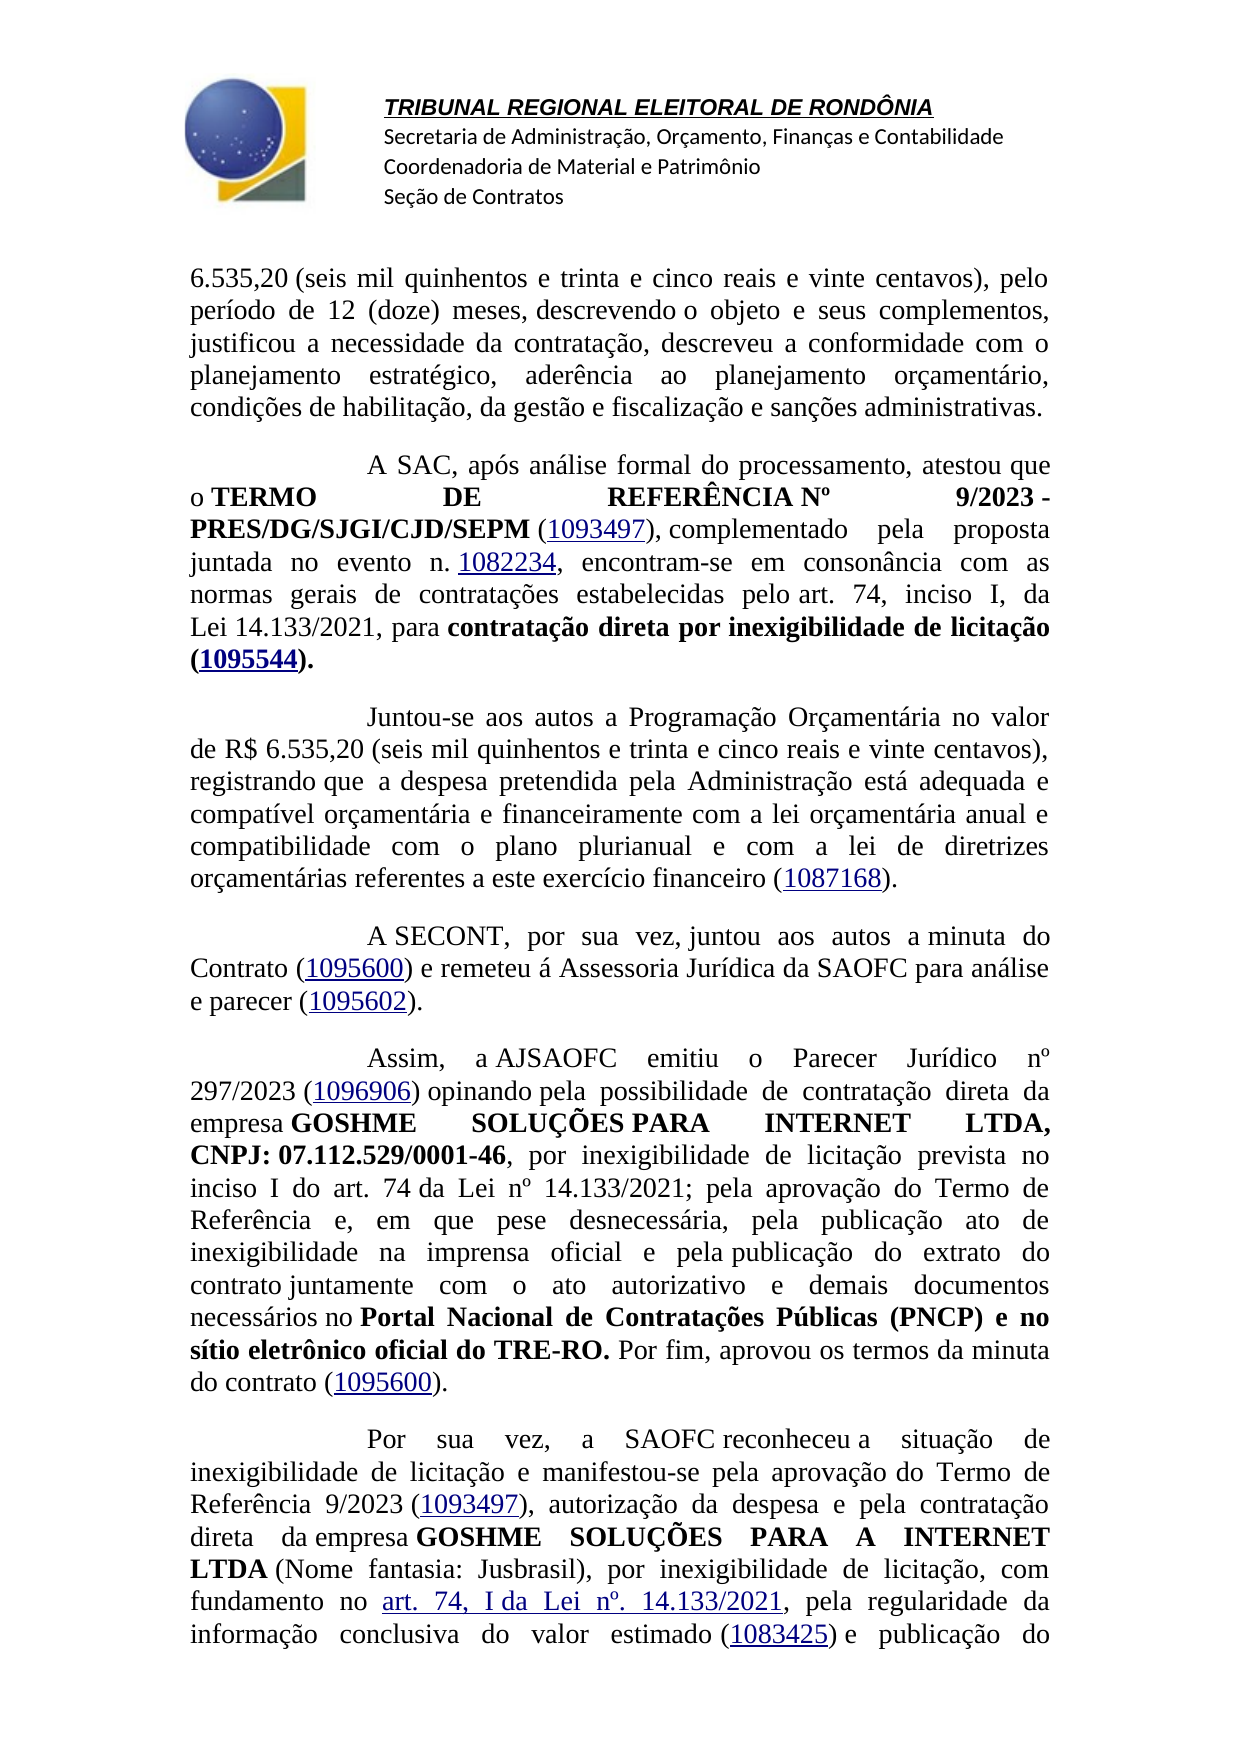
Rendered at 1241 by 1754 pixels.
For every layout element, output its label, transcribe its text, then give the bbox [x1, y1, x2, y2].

text A SECONT, por sua vez, juntou aos autos a minuta do Contrato (1095600) e remeteu á Assessoria Jurídica da SAOFC para análise e parecer (1095602). [190, 919, 1051, 1016]
text A SAC, após análise formal do processamento, atestou que o TERMO DE REFERÊNCIA Nº 9/2023 - PRES/DG/SJGI/CJD/SEPM (1093497), complementado pela proposta juntada no evento n. 1082234, encontram-se em consonância com as normas gerais de contratações estabelecidas pelo art. 74, inciso I, da Lei 14.133/2021, para contratação direta por inexigibilidade de licitação (1095544). [190, 448, 1051, 674]
text 6.535,20 (seis mil quinhentos e trinta e cinco reais e vinte centavos), pelo período de 12 (doze) meses, descrevendo o objeto e seus complementos, justificou a necessidade da contratação, descreveu a conformidade com o planejamento estratégico, aderência ao planejamento orçamentário, condições de habilitação, da gestão e fiscalização e sanções administrativas. [190, 261, 1051, 423]
text Juntou-se aos autos a Programação Orçamentária no valor de R$ 6.535,20 (seis mil quinhentos e trinta e cinco reais e vinte centavos), registrando que a despesa pretendida pela Administração está adequada e compatível orçamentária e financeiramente com a lei orçamentária anual e compatibilidade com o plano plurianual e com a lei de diretrizes orçamentárias referentes a este exercício financeiro (1087168). [190, 699, 1051, 894]
text Por sua vez, a SAOFC reconheceu a situação de inexigibilidade de licitação e manifestou-se pela aprovação do Termo de Referência 9/2023 (1093497), autorização da despesa e pela contratação direta da empresa GOSHME SOLUÇÕES PARA A INTERNET LTDA (Nome fantasia: Jusbrasil), por inexigibilidade de licitação, com fundamento no art. 74, I da Lei nº. 14.133/2021, pela regularidade da informação conclusiva do valor estimado (1083425) e publicação do [190, 1422, 1051, 1649]
text Assim, a AJSAOFC emitiu o Parecer Jurídico nº 297/2023 (1096906) opinando pela possibilidade de contratação direta da empresa GOSHME SOLUÇÕES PARA INTERNET LTDA​​, CNPJ: 07.112.529/0001-46, por inexigibilidade de licitação prevista no inciso I do art. 74 da Lei nº 14.133/2021; pela aprovação do Termo de Referência e, em que pese desnecessária, pela publicação ato de inexigibilidade na imprensa oficial e pela publicação do extrato do contrato juntamente com o ato autorizativo e demais documentos necessários no Portal Nacional de Contratações Públicas (PNCP) e no sítio eletrônico oficial do TRE-RO. Por fim, aprovou os termos da minuta do contrato (1095600). [190, 1041, 1051, 1397]
